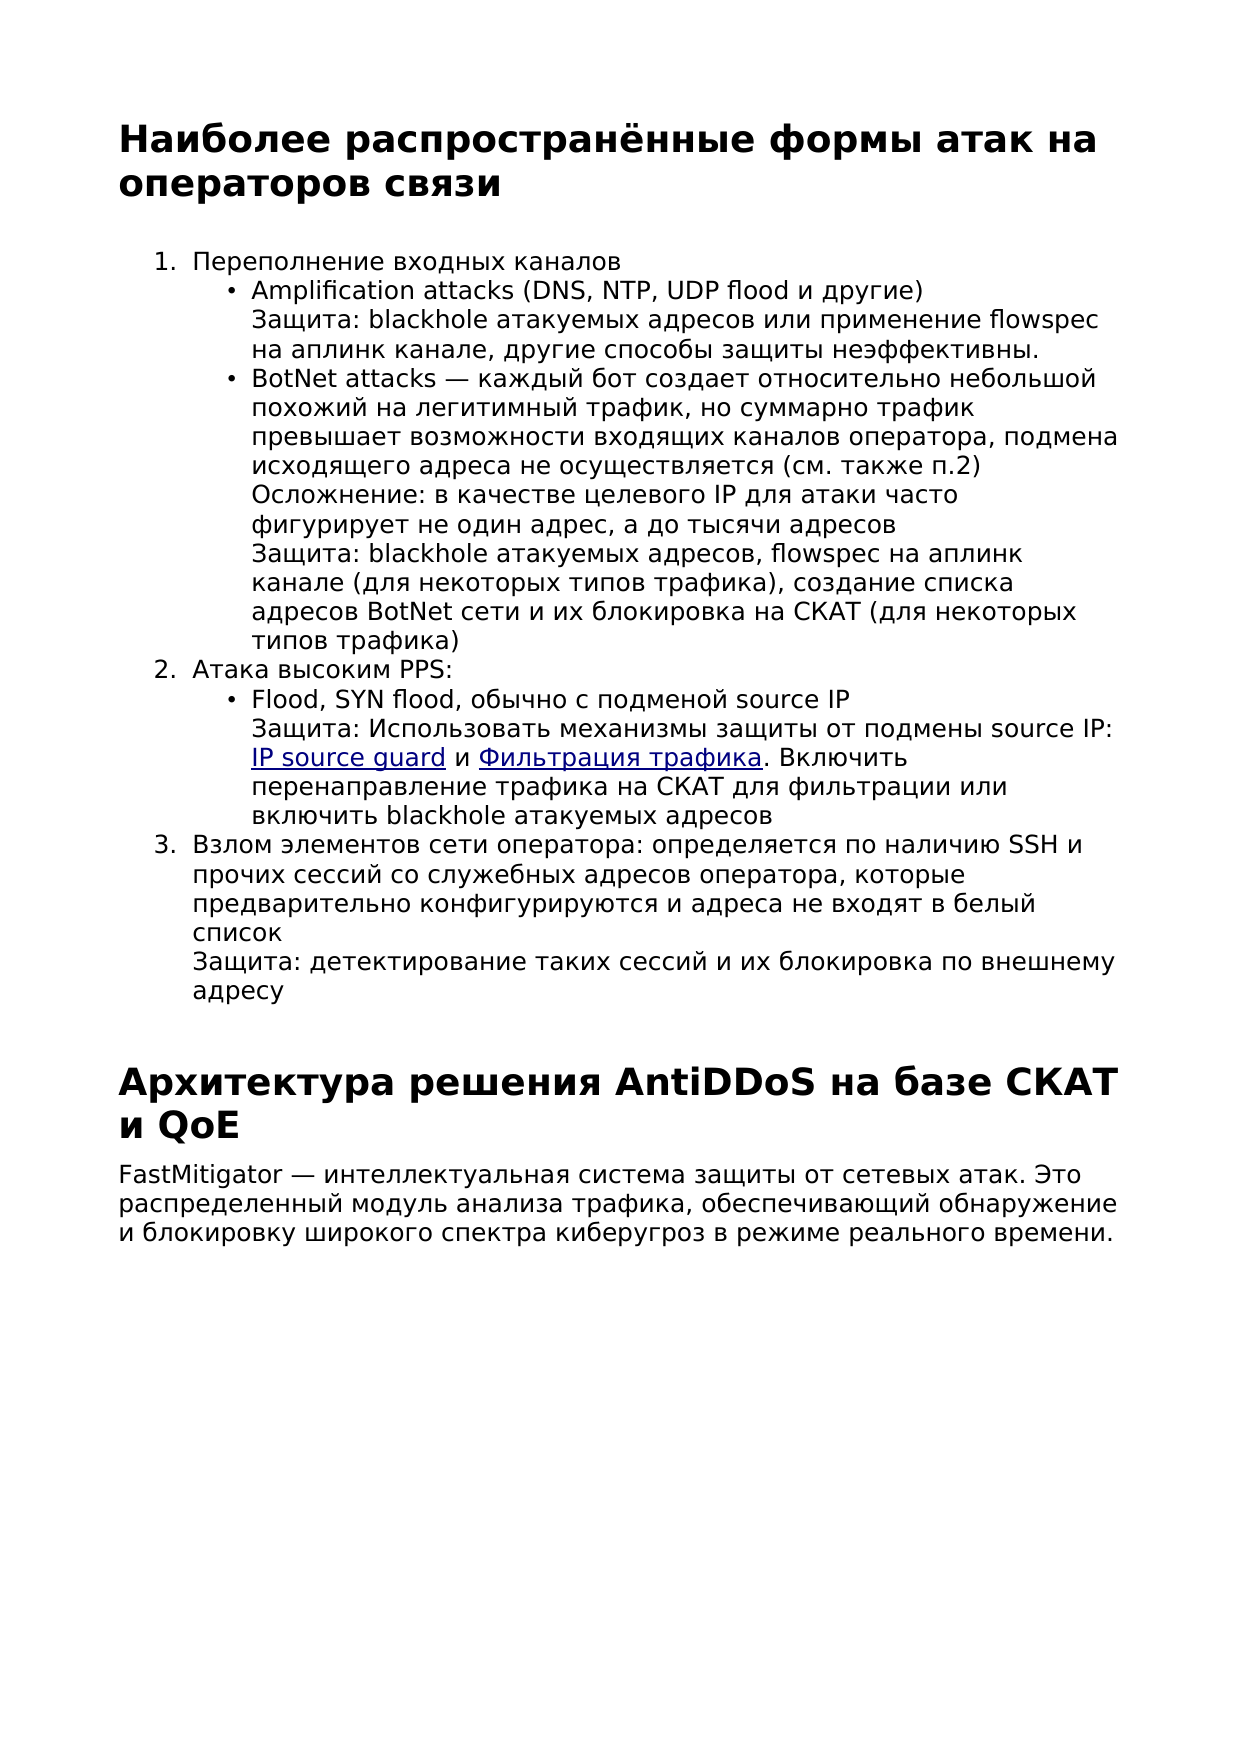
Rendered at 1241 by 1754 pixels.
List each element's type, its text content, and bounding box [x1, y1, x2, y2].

list Взлом элементов сети оператора: определяется по наличию SSH и прочих сессий со служебных адресов оператора, которые предварительно конфигурируются и адреса не входят в белый список Защита: детектирование таких сессий и их блокировка по внешнему адресу [177, 831, 1122, 1006]
list Flood, SYN flood, обычно с подменой source IP Защита: Использовать механизмы защиты от подмены source IP: IP source guard и Фильтрация трафика. Включить перенаправление трафика на СКАТ для фильтрации или включить blackhole атакуемых адресов [236, 685, 1122, 831]
list BotNet attacks — каждый бот создает относительно небольшой похожий на легитимный трафик, но суммарно трафик превышает возможности входящих каналов оператора, подмена исходящего адреса не осуществляется (см. также п.2) Осложнение: в качестве целевого IP для атаки часто фигурирует не один адрес, а до тысячи адресов Защита: blackhole атакуемых адресов, flowspec на аплинк канале (для некоторых типов трафика), создание списка адресов BotNet сети и их блокировка на СКАТ (для некоторых типов трафика) [236, 364, 1122, 656]
subtitle Наиболее распространённые формы атак на операторов связи [118, 118, 1122, 205]
list Атака высоким PPS: [177, 656, 1122, 685]
text FastMitigator — интеллектуальная система защиты от сетевых атак. Это распределенный модуль анализа трафика, обеспечивающий обнаружение и блокировку широкого спектра киберугроз в режиме реального времени. [118, 1160, 1122, 1247]
list Amplification attacks (DNS, NTP, UDP flood и другие) Защита: blackhole атакуемых адресов или применение flowspec на аплинк канале, другие способы защиты неэффективны. [236, 277, 1122, 364]
list Переполнение входных каналов [177, 247, 1122, 277]
subtitle Архитектура решения AntiDDoS на базе СКАТ и QoE [118, 1060, 1122, 1147]
